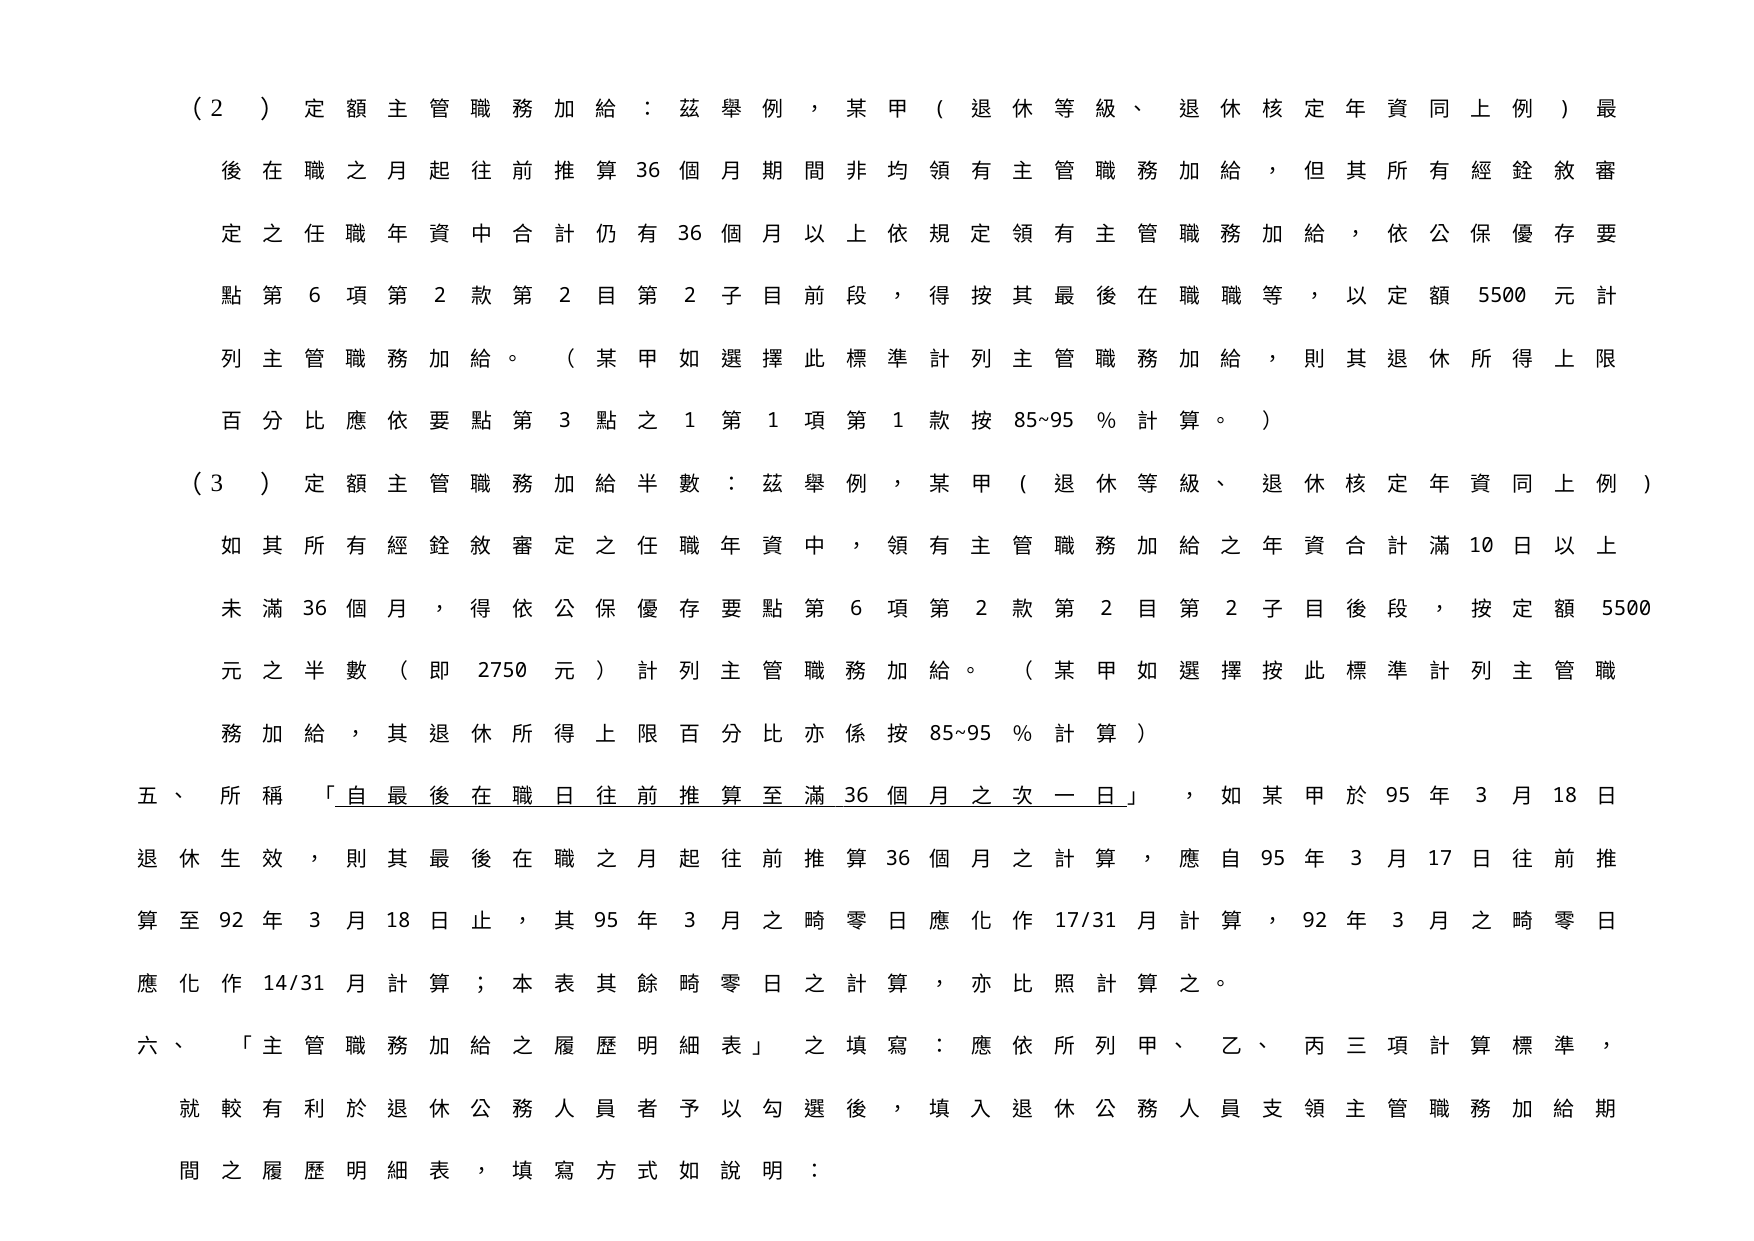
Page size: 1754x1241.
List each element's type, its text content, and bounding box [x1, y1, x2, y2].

list 定額主管職務加給：茲舉例，某甲(退休等級、退休核定年資同上例)最後在職之月起往前推算36個月期間非均領有主管職務加給，但其所有經銓敘審定之任職年資中合計仍有36個月以上依規定領有主管職務加給，依公保優存要點第6項第2款第2目第2子目前段，得按其最後在職職等，以定額5500元計列主管職務加給。（某甲如選擇此標準計列主管職務加給，則其退休所得上限百分比應依要點第3點之1第1項第1款按85~95％計算。） [135, 66, 1667, 441]
list 定額主管職務加給半數：茲舉例，某甲(退休等級、退休核定年資同上例)如其所有經銓敘審定之任職年資中，領有主管職務加給之年資合計滿10日以上未滿36個月，得依公保優存要點第6項第2款第2目第2子目後段，按定額5500元之半數（即2750元）計列主管職務加給。（某甲如選擇按此標準計列主管職務加給，其退休所得上限百分比亦係按85~95％計算） [135, 441, 1667, 753]
text 六、「主管職務加給之履歷明細表」之填寫：應依所列甲、乙、丙三項計算標準，就較有利於退休公務人員者予以勾選後，填入退休公務人員支領主管職務加給期間之履歷明細表，填寫方式如說明： [87, 1003, 1667, 1191]
text 五、所稱「自最後在職日往前推算至滿36個月之次一日」，如某甲於95年3月18日退休生效，則其最後在職之月起往前推算36個月之計算，應自95年3月17日往前推算至92年3月18日止，其95年3月之畸零日應化作17/31月計算，92年3月之畸零日應化作14/31月計算；本表其餘畸零日之計算，亦比照計算之。 [87, 753, 1667, 1003]
